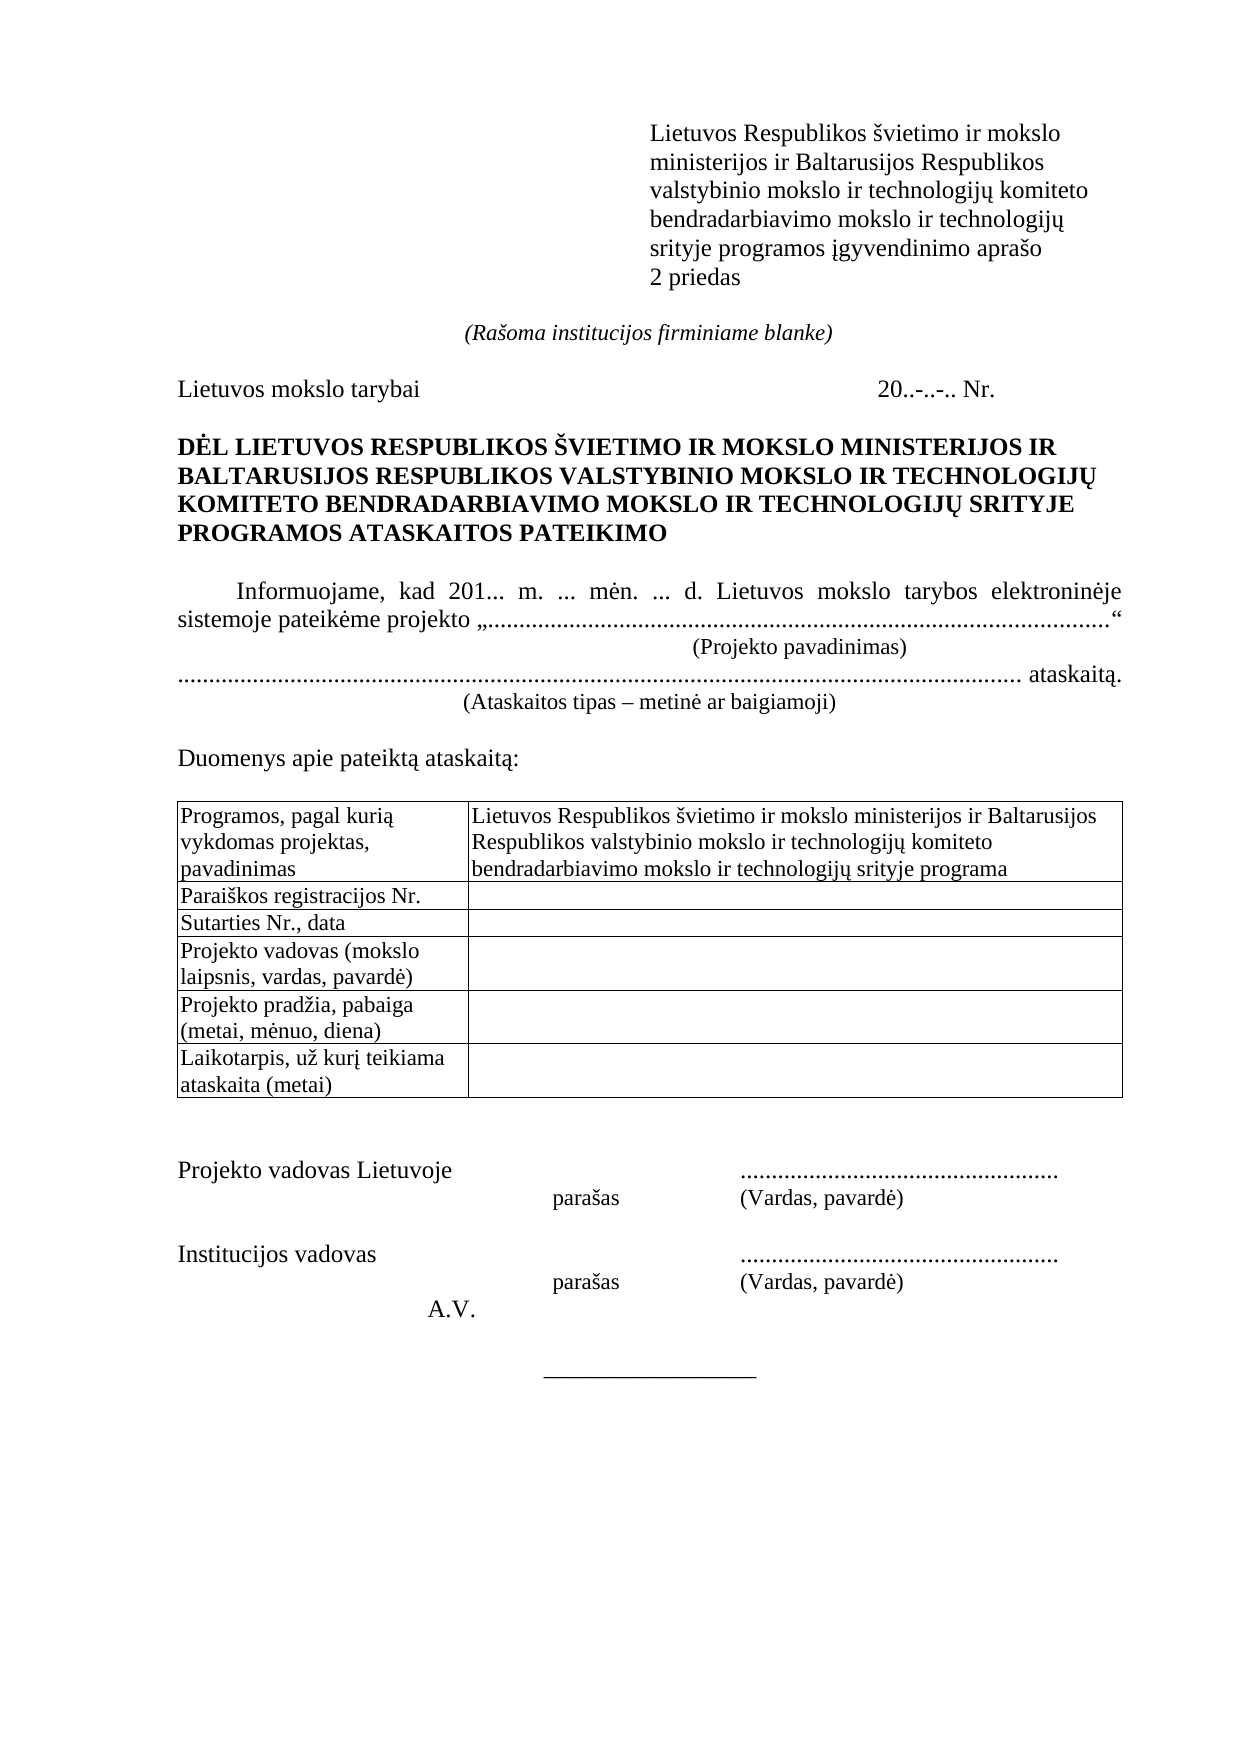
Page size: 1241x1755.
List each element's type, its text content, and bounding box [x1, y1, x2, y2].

table_header Programos, pagal kurią vykdomas projektas, pavadinimas [178, 802, 468, 881]
text Projekto vadovas Lietuvoje ................................................... [177, 1156, 1122, 1184]
table_cell Paraiškos registracijos Nr. [178, 882, 468, 908]
table_cell Projekto vadovas (mokslo laipsnis, vardas, pavardė) [178, 937, 468, 989]
text (Projekto pavadinimas) [477, 633, 1122, 659]
table_cell [469, 937, 1122, 989]
text bendradarbiavimo mokslo ir technologijų [649, 204, 1122, 233]
table_cell [469, 1044, 1122, 1097]
text Institucijos vadovas ................................................... [177, 1239, 1122, 1268]
text Lietuvos mokslo tarybai 20..-..-.. Nr. [177, 374, 1122, 403]
text Informuojame, kad 201... m. ... mėn. ... d. Lietuvos mokslo tarybos elektroninėje sistemoje pateikėme projekto „ “ [177, 576, 1122, 633]
text A.V. [427, 1294, 1122, 1323]
text Lietuvos Respublikos švietimo ir mokslo [649, 118, 1122, 147]
text DĖL LIETUVOS RESPUBLIKOS ŠVIETIMO IR MOKSLO MINISTERIJOS IR BALTARUSIJOS RESPUBLIKOS VALSTYBINIO MOKSLO IR TECHNOLOGIJŲ KOMITETO BENDRADARBIAVIMO MOKSLO IR TECHNOLOGIJŲ SRITYJE PROGRAMOS ATASKAITOS PATEIKIMO [177, 432, 1122, 547]
text (Rašoma institucijos firminiame blanke) [177, 319, 1122, 346]
text (Ataskaitos tipas – metinė ar baigiamoji) [177, 688, 1122, 715]
table_cell [469, 910, 1122, 936]
text _________________ [177, 1352, 1122, 1381]
table_cell [469, 991, 1122, 1043]
text ministerijos ir Baltarusijos Respublikos [649, 147, 1122, 176]
text srityje programos įgyvendinimo aprašo [649, 233, 1122, 262]
text . ataskaitą. [177, 659, 1122, 688]
table_cell [469, 882, 1122, 908]
text parašas (Vardas, pavardė) [552, 1268, 1122, 1294]
table_cell Projekto pradžia, pabaiga (metai, mėnuo, diena) [178, 991, 468, 1043]
table_header Lietuvos Respublikos švietimo ir mokslo ministerijos ir Baltarusijos Respublikos valstybinio mokslo ir technologijų komiteto bendradarbiavimo mokslo ir technologijų srityje programa [469, 802, 1122, 881]
table_cell Laikotarpis, už kurį teikiama ataskaita (metai) [178, 1044, 468, 1097]
text 2 priedas [649, 262, 1122, 291]
text Duomenys apie pateiktą ataskaitą: [177, 743, 1122, 772]
table_cell Sutarties Nr., data [178, 910, 468, 936]
text parašas (Vardas, pavardė) [552, 1184, 1122, 1211]
text valstybinio mokslo ir technologijų komiteto [649, 176, 1122, 204]
